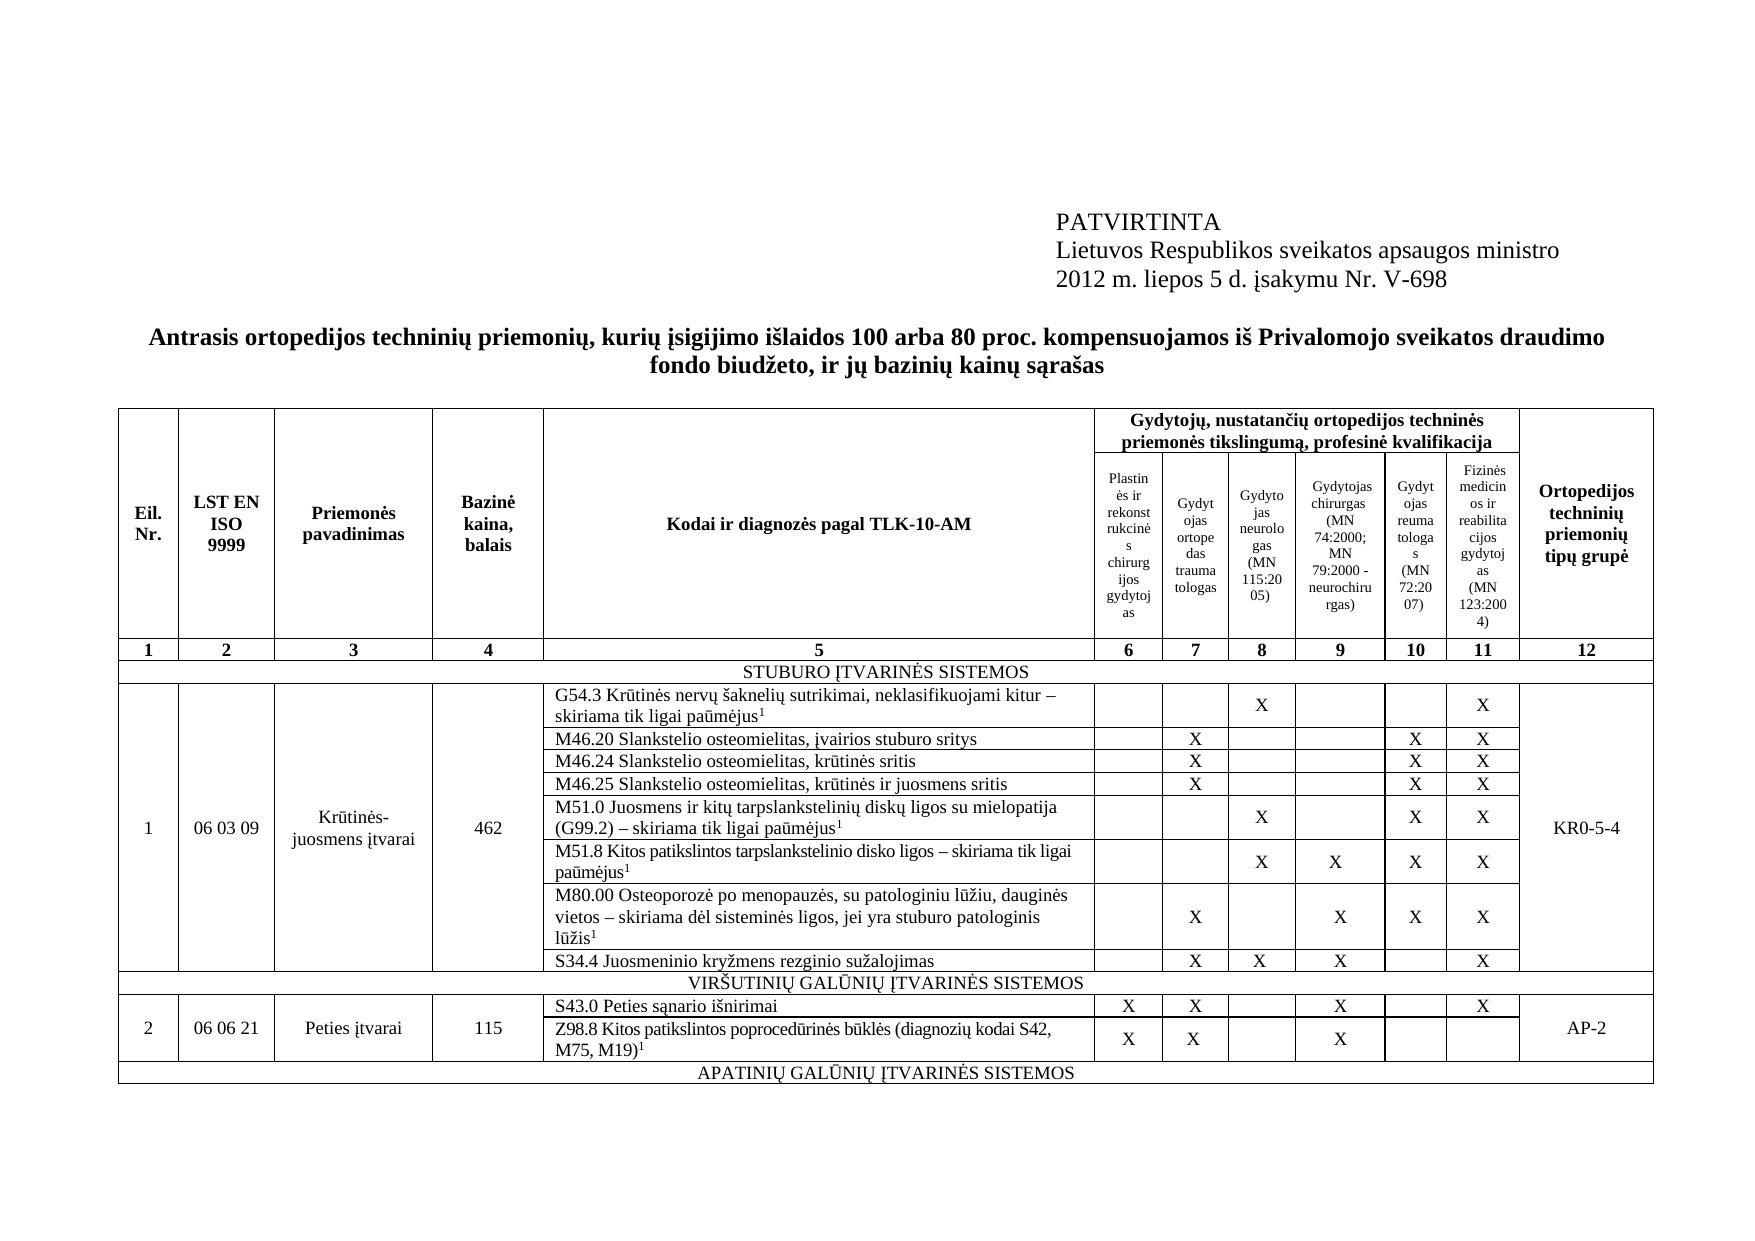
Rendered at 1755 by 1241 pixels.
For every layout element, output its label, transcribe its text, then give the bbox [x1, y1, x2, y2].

table_cell X [1163, 750, 1228, 772]
table_cell [1229, 750, 1295, 772]
table_cell X [1386, 750, 1446, 772]
table_cell X [1447, 684, 1519, 727]
table_cell STUBURO ĮTVARINĖS SISTEMOS [119, 661, 1653, 683]
table_cell Gydytojas reumatologas (MN 72:2007) [1386, 453, 1446, 637]
table_cell 06 03 09 [179, 684, 274, 971]
table_cell M51.8 Kitos patikslintos tarpslankstelinio disko ligos – skiriama tik ligai paūmėjus1 [544, 840, 1094, 883]
table_cell X [1095, 1018, 1162, 1061]
table_cell X [1296, 840, 1384, 883]
table_cell [1296, 796, 1384, 839]
table_cell 2 [179, 639, 274, 660]
table_cell X [1386, 796, 1446, 839]
table_cell Peties įtvarai [275, 995, 432, 1061]
text 2012 m. liepos 5 d. įsakymu Nr. V-698 [1056, 264, 1636, 293]
table_cell Gydytojas ortopedas traumatologas [1163, 453, 1228, 637]
table_header Eil. Nr. [119, 409, 178, 637]
table_cell S43.0 Peties sąnario išnirimai [544, 995, 1094, 1016]
table_cell [1095, 773, 1162, 794]
table_cell X [1163, 728, 1228, 749]
table_cell [1095, 796, 1162, 839]
table_cell [1386, 950, 1446, 971]
table_cell M46.24 Slankstelio osteomielitas, krūtinės sritis [544, 750, 1094, 772]
table_header Ortopedijos techninių priemonių tipų grupė [1520, 409, 1653, 637]
table_cell [1229, 995, 1295, 1016]
table_cell [1296, 728, 1384, 749]
table_cell X [1163, 773, 1228, 794]
table_header Gydytojų, nustatančių ortopedijos techninės priemonės tikslingumą, profesinė kvalifikacija [1095, 409, 1519, 452]
table_cell 12 [1520, 639, 1653, 660]
table_cell M51.0 Juosmens ir kitų tarpslankstelinių diskų ligos su mielopatija (G99.2) – skiriama tik ligai paūmėjus1 [544, 796, 1094, 839]
table_cell VIRŠUTINIŲ GALŪNIŲ ĮTVARINĖS SISTEMOS [119, 972, 1653, 994]
table_cell KR0-5-4 [1520, 684, 1653, 971]
table_cell [1296, 750, 1384, 772]
table_cell Fizinės medicinos ir reabilitacijos gydytojas (MN 123:2004) [1447, 453, 1519, 637]
table_cell X [1447, 750, 1519, 772]
table_cell X [1229, 950, 1295, 971]
table_cell M80.00 Osteoporozė po menopauzės, su patologiniu lūžiu, dauginės vietos – skiriama dėl sisteminės ligos, jei yra stuburo patologinis lūžis1 [544, 884, 1094, 949]
table_cell X [1447, 728, 1519, 749]
table_header LST EN ISO 9999 [179, 409, 274, 637]
table_cell X [1386, 728, 1446, 749]
table_cell 06 06 21 [179, 995, 274, 1061]
table_cell [1229, 884, 1295, 949]
table_cell [1095, 750, 1162, 772]
table_cell [1296, 773, 1384, 794]
table_cell X [1296, 1018, 1384, 1061]
table_cell S34.4 Juosmeninio kryžmens rezginio sužalojimas [544, 950, 1094, 971]
table_cell X [1447, 840, 1519, 883]
table_header Bazinė kaina, balais [433, 409, 543, 637]
table_cell [1229, 1018, 1295, 1061]
table_cell X [1163, 995, 1228, 1016]
table_cell 1 [119, 639, 178, 660]
table_cell 1 [119, 684, 178, 971]
table_cell X [1447, 884, 1519, 949]
table_cell 8 [1229, 639, 1295, 660]
table_cell [1095, 684, 1162, 727]
table_cell [1095, 840, 1162, 883]
table_cell [1229, 773, 1295, 794]
table_cell [1386, 684, 1446, 727]
table_cell X [1229, 684, 1295, 727]
table_cell 11 [1447, 639, 1519, 660]
table_cell [1296, 684, 1384, 727]
table_cell M46.25 Slankstelio osteomielitas, krūtinės ir juosmens sritis [544, 773, 1094, 794]
table_cell [1447, 1018, 1519, 1061]
table_cell [1386, 1018, 1446, 1061]
table_cell [1386, 995, 1446, 1016]
table_cell X [1447, 773, 1519, 794]
table_cell X [1163, 884, 1228, 949]
table_cell [1229, 728, 1295, 749]
table_cell 7 [1163, 639, 1228, 660]
table_cell X [1163, 1018, 1228, 1061]
table_cell 2 [119, 995, 178, 1061]
text PATVIRTINTA [1056, 207, 1636, 235]
table_cell X [1229, 796, 1295, 839]
table_cell X [1386, 840, 1446, 883]
table_header Priemonės pavadinimas [275, 409, 432, 637]
table_cell 6 [1095, 639, 1162, 660]
text Lietuvos Respublikos sveikatos apsaugos ministro [1056, 235, 1636, 264]
table_cell [1095, 728, 1162, 749]
table_cell G54.3 Krūtinės nervų šaknelių sutrikimai, neklasifikuojami kitur – skiriama tik ligai paūmėjus1 [544, 684, 1094, 727]
table_cell X [1386, 884, 1446, 949]
table_cell 5 [544, 639, 1094, 660]
table_cell X [1163, 950, 1228, 971]
table_cell X [1447, 995, 1519, 1016]
table_header Kodai ir diagnozės pagal TLK-10-AM [544, 409, 1094, 637]
table_cell AP-2 [1520, 995, 1653, 1061]
table_cell Plastinės ir rekonstrukcinės chirurgijos gydytojas [1095, 453, 1162, 637]
table_cell X [1447, 796, 1519, 839]
table_cell [1163, 684, 1228, 727]
table_cell [1163, 796, 1228, 839]
table_cell [1095, 884, 1162, 949]
table_cell X [1386, 773, 1446, 794]
table_cell 115 [433, 995, 543, 1061]
table_cell 10 [1386, 639, 1446, 660]
table_cell M46.20 Slankstelio osteomielitas, įvairios stuburo sritys [544, 728, 1094, 749]
table_cell 462 [433, 684, 543, 971]
table_cell X [1296, 884, 1384, 949]
table_cell Z98.8 Kitos patikslintos poprocedūrinės būklės (diagnozių kodai S42, M75, M19)1 [544, 1018, 1094, 1061]
table_cell 4 [433, 639, 543, 660]
table_cell X [1296, 950, 1384, 971]
table_cell X [1095, 995, 1162, 1016]
table_cell 9 [1296, 639, 1384, 660]
table_cell [1095, 950, 1162, 971]
table_cell X [1229, 840, 1295, 883]
table_cell X [1447, 950, 1519, 971]
table_cell 3 [275, 639, 432, 660]
table_cell Gydytojas neurologas (MN 115:2005) [1229, 453, 1295, 637]
table_cell Gydytojas chirurgas (MN 74:2000; MN 79:2000 -neurochirurgas) [1296, 453, 1384, 637]
table_cell APATINIŲ GALŪNIŲ ĮTVARINĖS SISTEMOS [119, 1062, 1653, 1083]
text Antrasis ortopedijos techninių priemonių, kurių įsigijimo išlaidos 100 arba 80 proc. kompensuojamos iš Privalomojo sveikatos draudimo fondo biudžeto, ir jų bazinių kainų sąrašas [118, 322, 1636, 379]
table_cell Krūtinės-juosmens įtvarai [275, 684, 432, 971]
table_cell [1163, 840, 1228, 883]
table_cell X [1296, 995, 1384, 1016]
